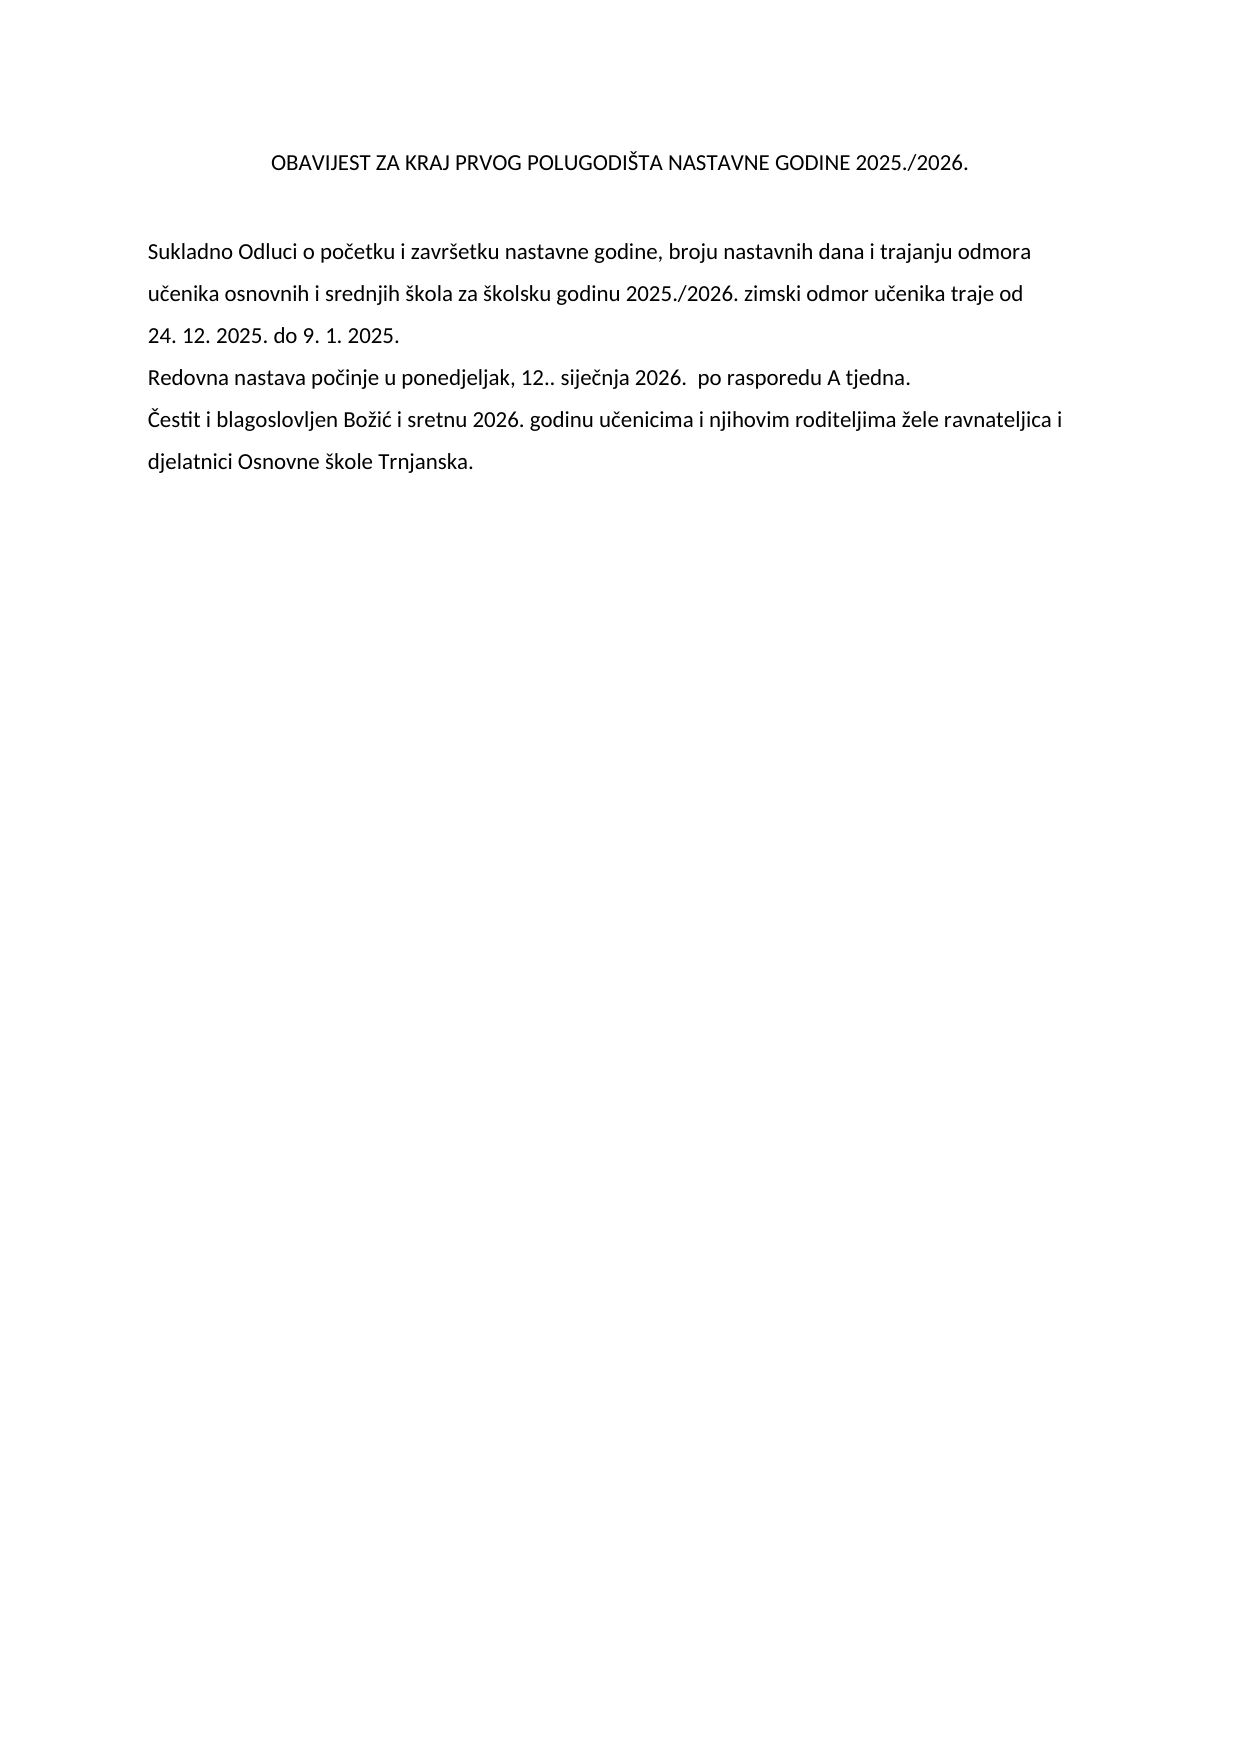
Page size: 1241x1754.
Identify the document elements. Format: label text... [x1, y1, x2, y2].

text Sukladno Odluci o početku i završetku nastavne godine, broju nastavnih dana i trajanju odmora učenika osnovnih i srednjih škola za školsku godinu 2025./2026. zimski odmor učenika traje od 24. 12. 2025. do 9. 1. 2025. Redovna nastava počinje u ponedjeljak, 12.. siječnja 2026. po rasporedu A tjedna. Čestit i blagoslovljen Božić i sretnu 2026. godinu učenicima i njihovim roditeljima žele ravnateljica i djelatnici Osnovne škole Trnjanska. [148, 237, 1093, 475]
text OBAVIJEST ZA KRAJ PRVOG POLUGODIŠTA NASTAVNE GODINE 2025./2026. [148, 148, 1093, 176]
